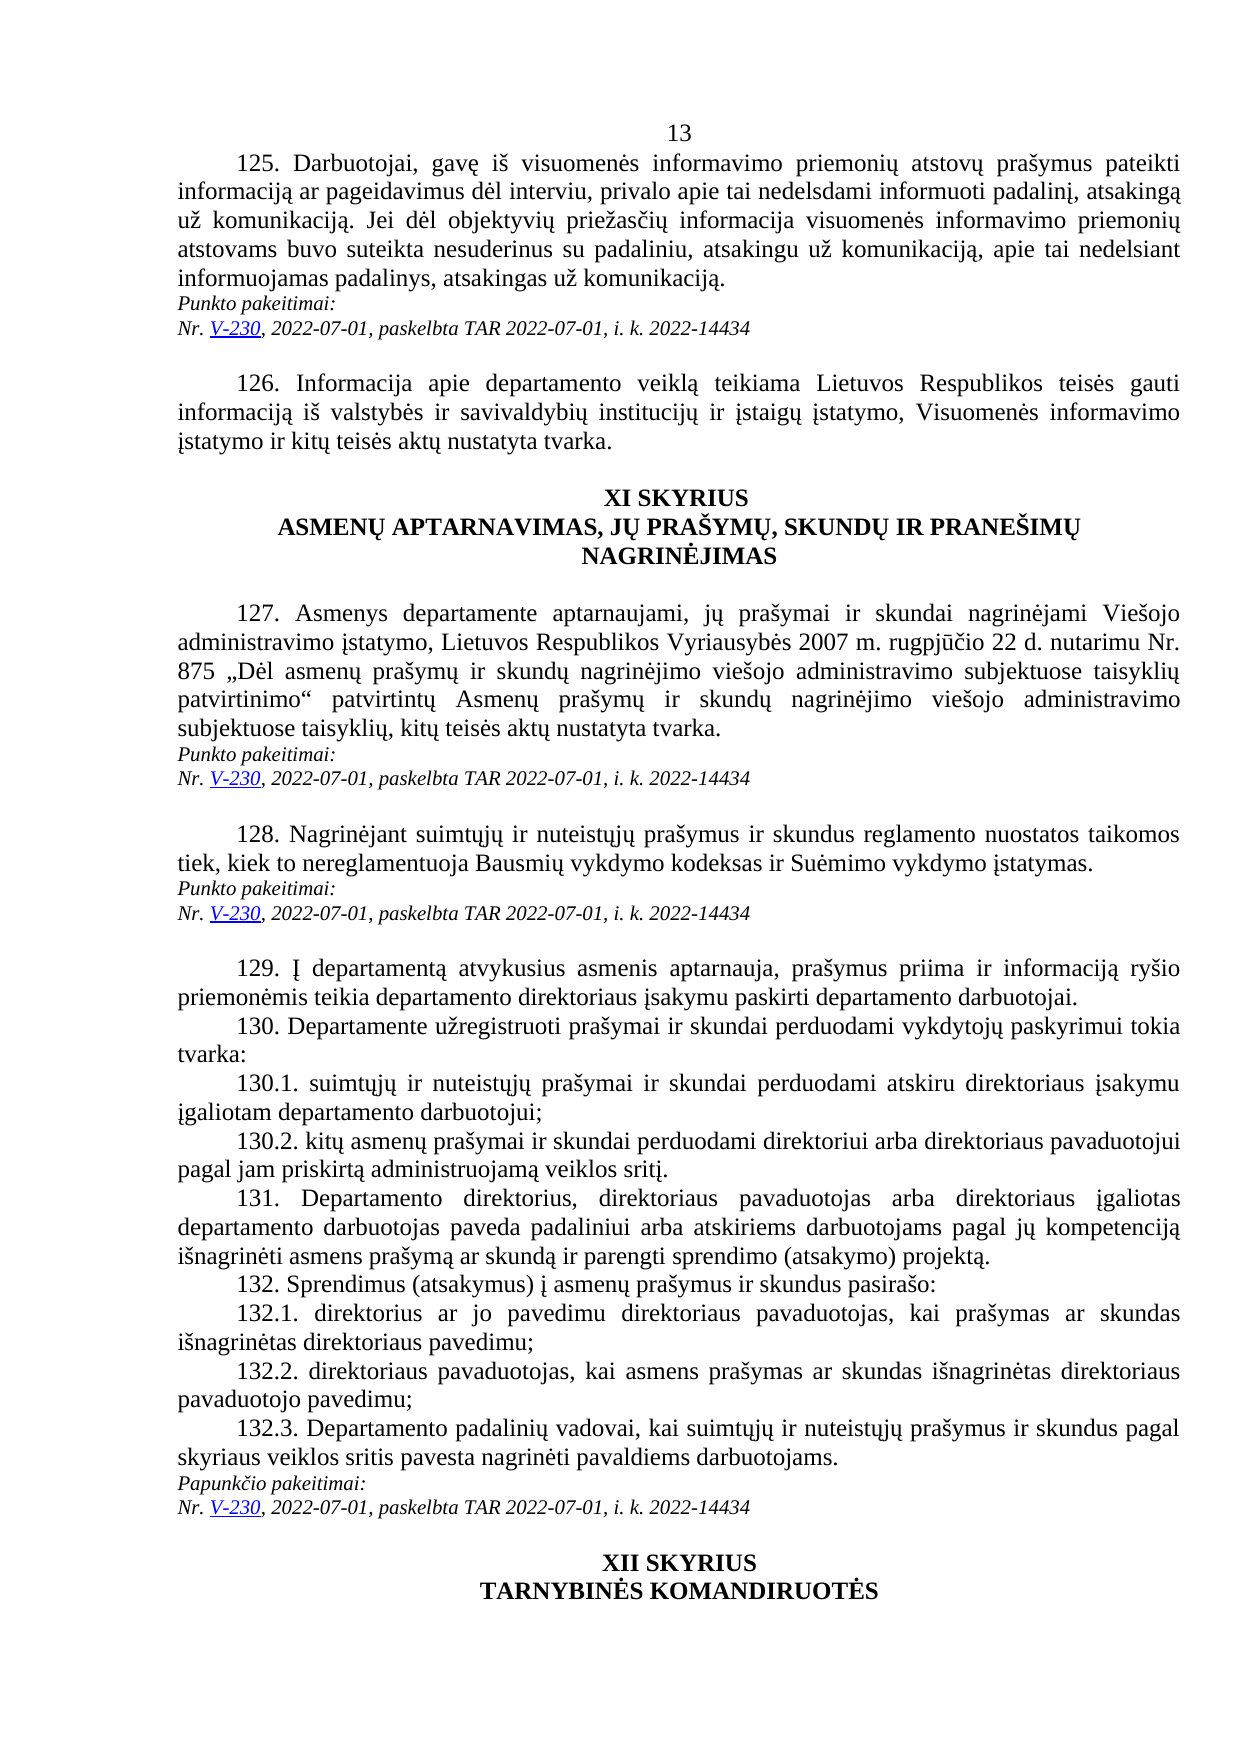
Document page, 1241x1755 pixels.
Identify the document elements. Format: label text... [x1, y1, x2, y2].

text 128. Nagrinėjant suimtųjų ir nuteistųjų prašymus ir skundus reglamento nuostatos taikomos tiek, kiek to nereglamentuoja Bausmių vykdymo kodeksas ir Suėmimo vykdymo įstatymas. [177, 819, 1181, 876]
text 126. Informacija apie departamento veiklą teikiama Lietuvos Respublikos teisės gauti informaciją iš valstybės ir savivaldybių institucijų ir įstaigų įstatymo, Visuomenės informavimo įstatymo ir kitų teisės aktų nustatyta tvarka. [177, 368, 1181, 454]
text Nr. V-230, 2022-07-01, paskelbta TAR 2022-07-01, i. k. 2022-14434 [177, 315, 1181, 339]
text Papunkčio pakeitimai: [177, 1471, 1181, 1495]
text XII SKYRIUS [177, 1548, 1181, 1576]
text TARNYBINĖS KOMANDIRUOTĖS [177, 1576, 1181, 1605]
text 132.2. direktoriaus pavaduotojas, kai asmens prašymas ar skundas išnagrinėtas direktoriaus pavaduotojo pavedimu; [177, 1356, 1181, 1413]
text 129. Į departamentą atvykusius asmenis aptarnauja, prašymus priima ir informaciją ryšio priemonėmis teikia departamento direktoriaus įsakymu paskirti departamento darbuotojai. [177, 953, 1181, 1011]
text 125. Darbuotojai, gavę iš visuomenės informavimo priemonių atstovų prašymus pateikti informaciją ar pageidavimus dėl interviu, privalo apie tai nedelsdami informuoti padalinį, atsakingą už komunikaciją. Jei dėl objektyvių priežasčių informacija visuomenės informavimo priemonių atstovams buvo suteikta nesuderinus su padaliniu, atsakingu už komunikaciją, apie tai nedelsiant informuojamas padalinys, atsakingas už komunikaciją. [177, 148, 1181, 291]
text Punkto pakeitimai: [177, 876, 1181, 900]
text Nr. V-230, 2022-07-01, paskelbta TAR 2022-07-01, i. k. 2022-14434 [177, 766, 1181, 790]
text Nr. V-230, 2022-07-01, paskelbta TAR 2022-07-01, i. k. 2022-14434 [177, 900, 1181, 924]
text Punkto pakeitimai: [177, 291, 1181, 315]
text Nr. V-230, 2022-07-01, paskelbta TAR 2022-07-01, i. k. 2022-14434 [177, 1495, 1181, 1519]
text Punkto pakeitimai: [177, 742, 1181, 766]
text 132.1. direktorius ar jo pavedimu direktoriaus pavaduotojas, kai prašymas ar skundas išnagrinėtas direktoriaus pavedimu; [177, 1298, 1181, 1356]
text 130.1. suimtųjų ir nuteistųjų prašymai ir skundai perduodami atskiru direktoriaus įsakymu įgaliotam departamento darbuotojui; [177, 1068, 1181, 1126]
text 132.3. Departamento padalinių vadovai, kai suimtųjų ir nuteistųjų prašymus ir skundus pagal skyriaus veiklos sritis pavesta nagrinėti pavaldiems darbuotojams. [177, 1413, 1181, 1471]
text 130.2. kitų asmenų prašymai ir skundai perduodami direktoriui arba direktoriaus pavaduotojui pagal jam priskirtą administruojamą veiklos sritį. [177, 1126, 1181, 1183]
text XI SKYRIUS [177, 483, 1181, 512]
text 130. Departamente užregistruoti prašymai ir skundai perduodami vykdytojų paskyrimui tokia tvarka: [177, 1011, 1181, 1068]
text 132. Sprendimus (atsakymus) į asmenų prašymus ir skundus pasirašo: [177, 1269, 1181, 1298]
text 131. Departamento direktorius, direktoriaus pavaduotojas arba direktoriaus įgaliotas departamento darbuotojas paveda padaliniui arba atskiriems darbuotojams pagal jų kompetenciją išnagrinėti asmens prašymą ar skundą ir parengti sprendimo (atsakymo) projektą. [177, 1183, 1181, 1269]
text 127. Asmenys departamente aptarnaujami, jų prašymai ir skundai nagrinėjami Viešojo administravimo įstatymo, Lietuvos Respublikos Vyriausybės 2007 m. rugpjūčio 22 d. nutarimu Nr. 875 „Dėl asmenų prašymų ir skundų nagrinėjimo viešojo administravimo subjektuose taisyklių patvirtinimo“ patvirtintų Asmenų prašymų ir skundų nagrinėjimo viešojo administravimo subjektuose taisyklių, kitų teisės aktų nustatyta tvarka. [177, 598, 1181, 742]
text ASMENŲ APTARNAVIMAS, JŲ prašymų, skundų ir pranešimų nagrinėjimas [177, 512, 1181, 569]
